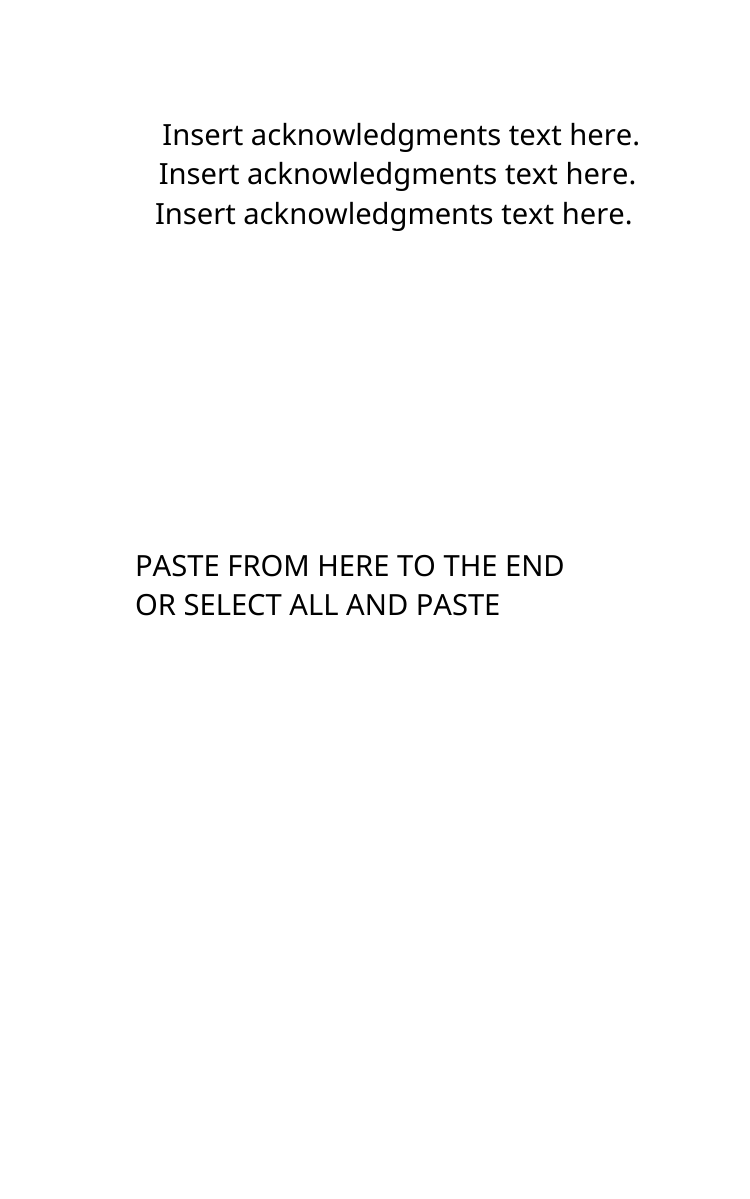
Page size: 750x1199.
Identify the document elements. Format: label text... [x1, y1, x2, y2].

text Insert acknowledgments text here. Insert acknowledgments text here. Insert acknowledgments text here. [135, 114, 660, 233]
text PASTE FROM HERE TO THE END [135, 545, 660, 585]
text OR SELECT ALL AND PASTE [135, 585, 660, 624]
